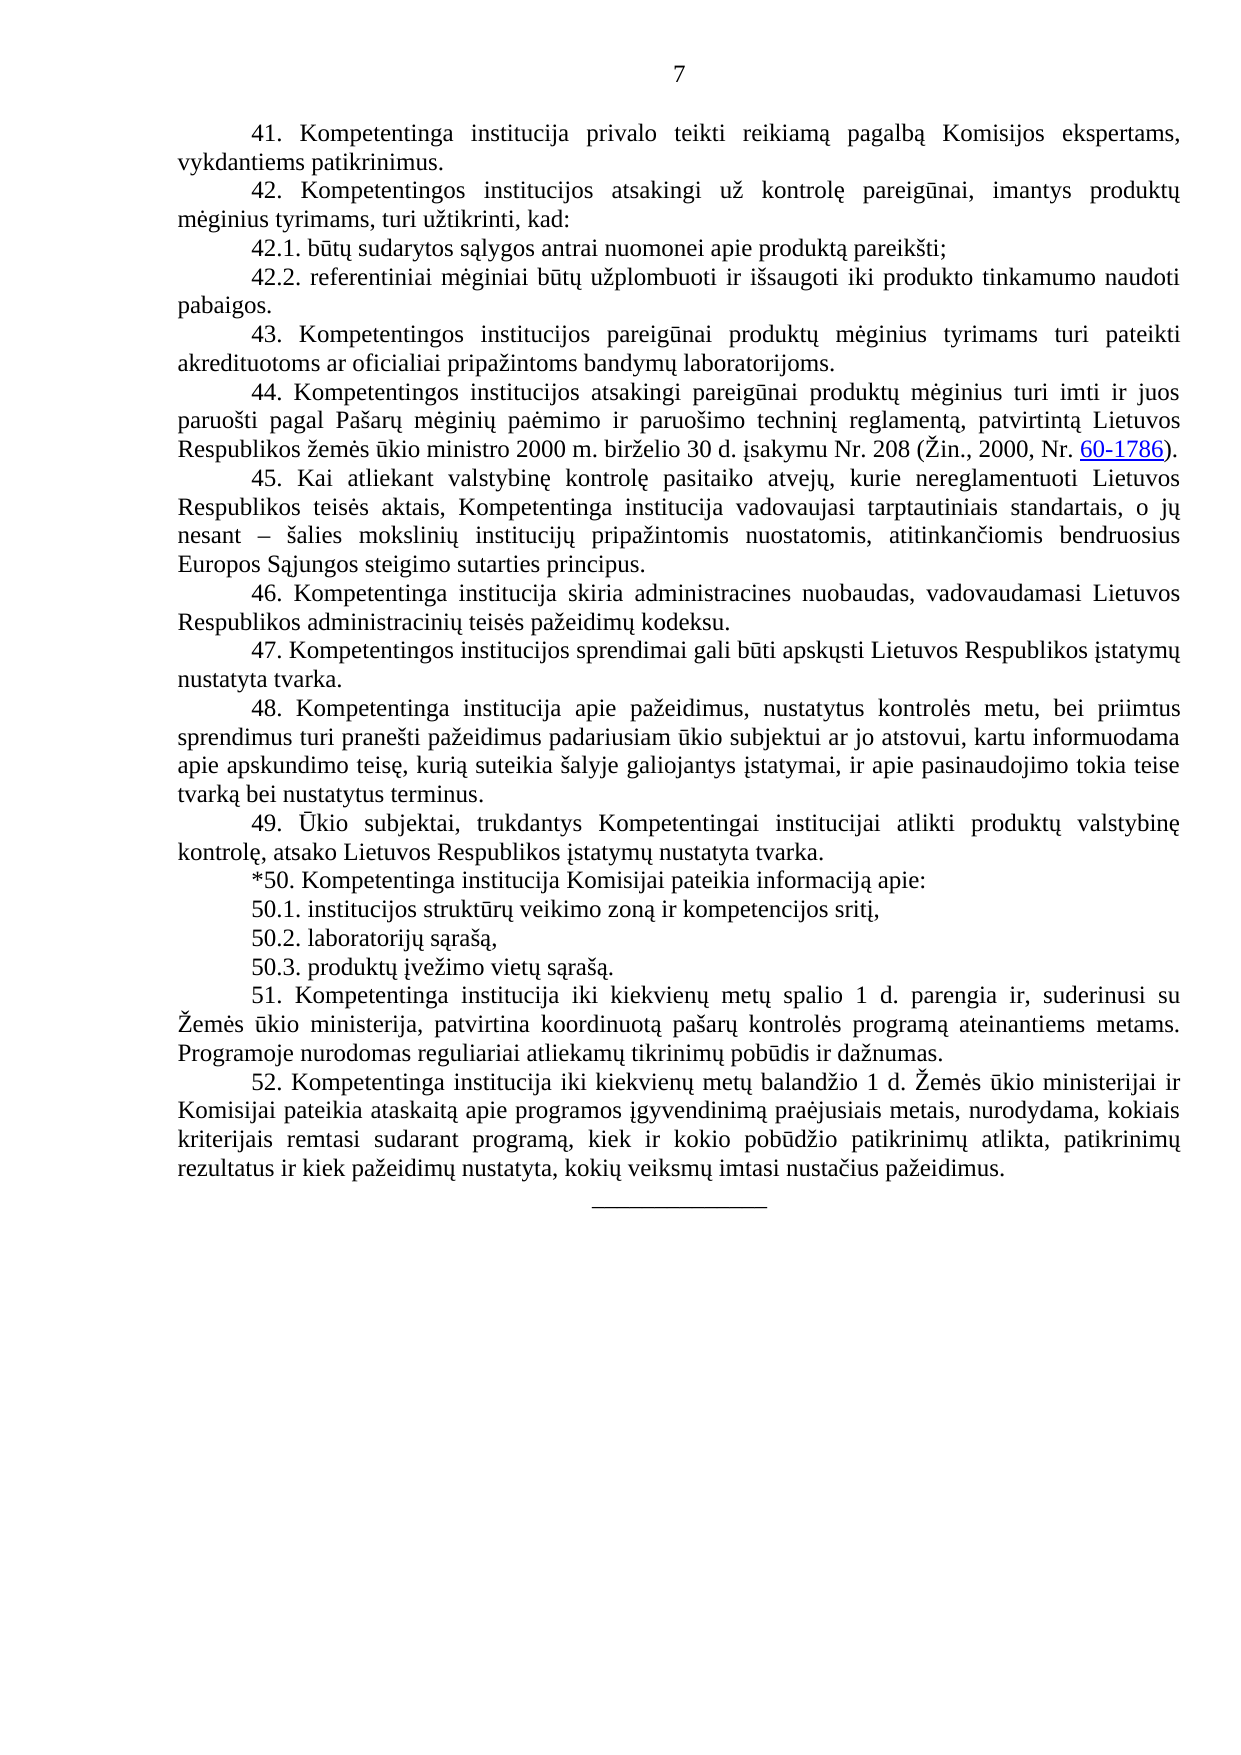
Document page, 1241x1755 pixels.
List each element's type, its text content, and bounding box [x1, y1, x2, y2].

text 44. Kompetentingos institucijos atsakingi pareigūnai produktų mėginius turi imti ir juos paruošti pagal Pašarų mėginių paėmimo ir paruošimo techninį reglamentą, patvirtintą Lietuvos Respublikos žemės ūkio ministro 2000 m. birželio 30 d. įsakymu Nr. 208 (Žin., 2000, Nr. 60-1786). [177, 377, 1181, 463]
text 50.1. institucijos struktūrų veikimo zoną ir kompetencijos sritį, [177, 894, 1181, 923]
text 51. Kompetentinga institucija iki kiekvienų metų spalio 1 d. parengia ir, suderinusi su Žemės ūkio ministerija, patvirtina koordinuotą pašarų kontrolės programą ateinantiems metams. Programoje nurodomas reguliariai atliekamų tikrinimų pobūdis ir dažnumas. [177, 981, 1181, 1067]
text 49. Ūkio subjektai, trukdantys Kompetentingai institucijai atlikti produktų valstybinę kontrolę, atsako Lietuvos Respublikos įstatymų nustatyta tvarka. [177, 808, 1181, 866]
text 42. Kompetentingos institucijos atsakingi už kontrolę pareigūnai, imantys produktų mėginius tyrimams, turi užtikrinti, kad: [177, 176, 1181, 233]
text ______________ [177, 1182, 1181, 1211]
text 43. Kompetentingos institucijos pareigūnai produktų mėginius tyrimams turi pateikti akredituotoms ar oficialiai pripažintoms bandymų laboratorijoms. [177, 319, 1181, 377]
text 50.2. laboratorijų sąrašą, [177, 923, 1181, 952]
text 46. Kompetentinga institucija skiria administracines nuobaudas, vadovaudamasi Lietuvos Respublikos administracinių teisės pažeidimų kodeksu. [177, 578, 1181, 636]
text 42.1. būtų sudarytos sąlygos antrai nuomonei apie produktą pareikšti; [177, 233, 1181, 262]
text 42.2. referentiniai mėginiai būtų užplombuoti ir išsaugoti iki produkto tinkamumo naudoti pabaigos. [177, 262, 1181, 319]
text 48. Kompetentinga institucija apie pažeidimus, nustatytus kontrolės metu, bei priimtus sprendimus turi pranešti pažeidimus padariusiam ūkio subjektui ar jo atstovui, kartu informuodama apie apskundimo teisę, kurią suteikia šalyje galiojantys įstatymai, ir apie pasinaudojimo tokia teise tvarką bei nustatytus terminus. [177, 693, 1181, 808]
text 41. Kompetentinga institucija privalo teikti reikiamą pagalbą Komisijos ekspertams, vykdantiems patikrinimus. [177, 118, 1181, 176]
text 45. Kai atliekant valstybinę kontrolę pasitaiko atvejų, kurie nereglamentuoti Lietuvos Respublikos teisės aktais, Kompetentinga institucija vadovaujasi tarptautiniais standartais, o jų nesant – šalies mokslinių institucijų pripažintomis nuostatomis, atitinkančiomis bendruosius Europos Sąjungos steigimo sutarties principus. [177, 463, 1181, 578]
text 50.3. produktų įvežimo vietų sąrašą. [177, 952, 1181, 981]
text 47. Kompetentingos institucijos sprendimai gali būti apskųsti Lietuvos Respublikos įstatymų nustatyta tvarka. [177, 636, 1181, 693]
text 52. Kompetentinga institucija iki kiekvienų metų balandžio 1 d. Žemės ūkio ministerijai ir Komisijai pateikia ataskaitą apie programos įgyvendinimą praėjusiais metais, nurodydama, kokiais kriterijais remtasi sudarant programą, kiek ir kokio pobūdžio patikrinimų atlikta, patikrinimų rezultatus ir kiek pažeidimų nustatyta, kokių veiksmų imtasi nustačius pažeidimus. [177, 1067, 1181, 1182]
text *50. Kompetentinga institucija Komisijai pateikia informaciją apie: [177, 866, 1181, 894]
